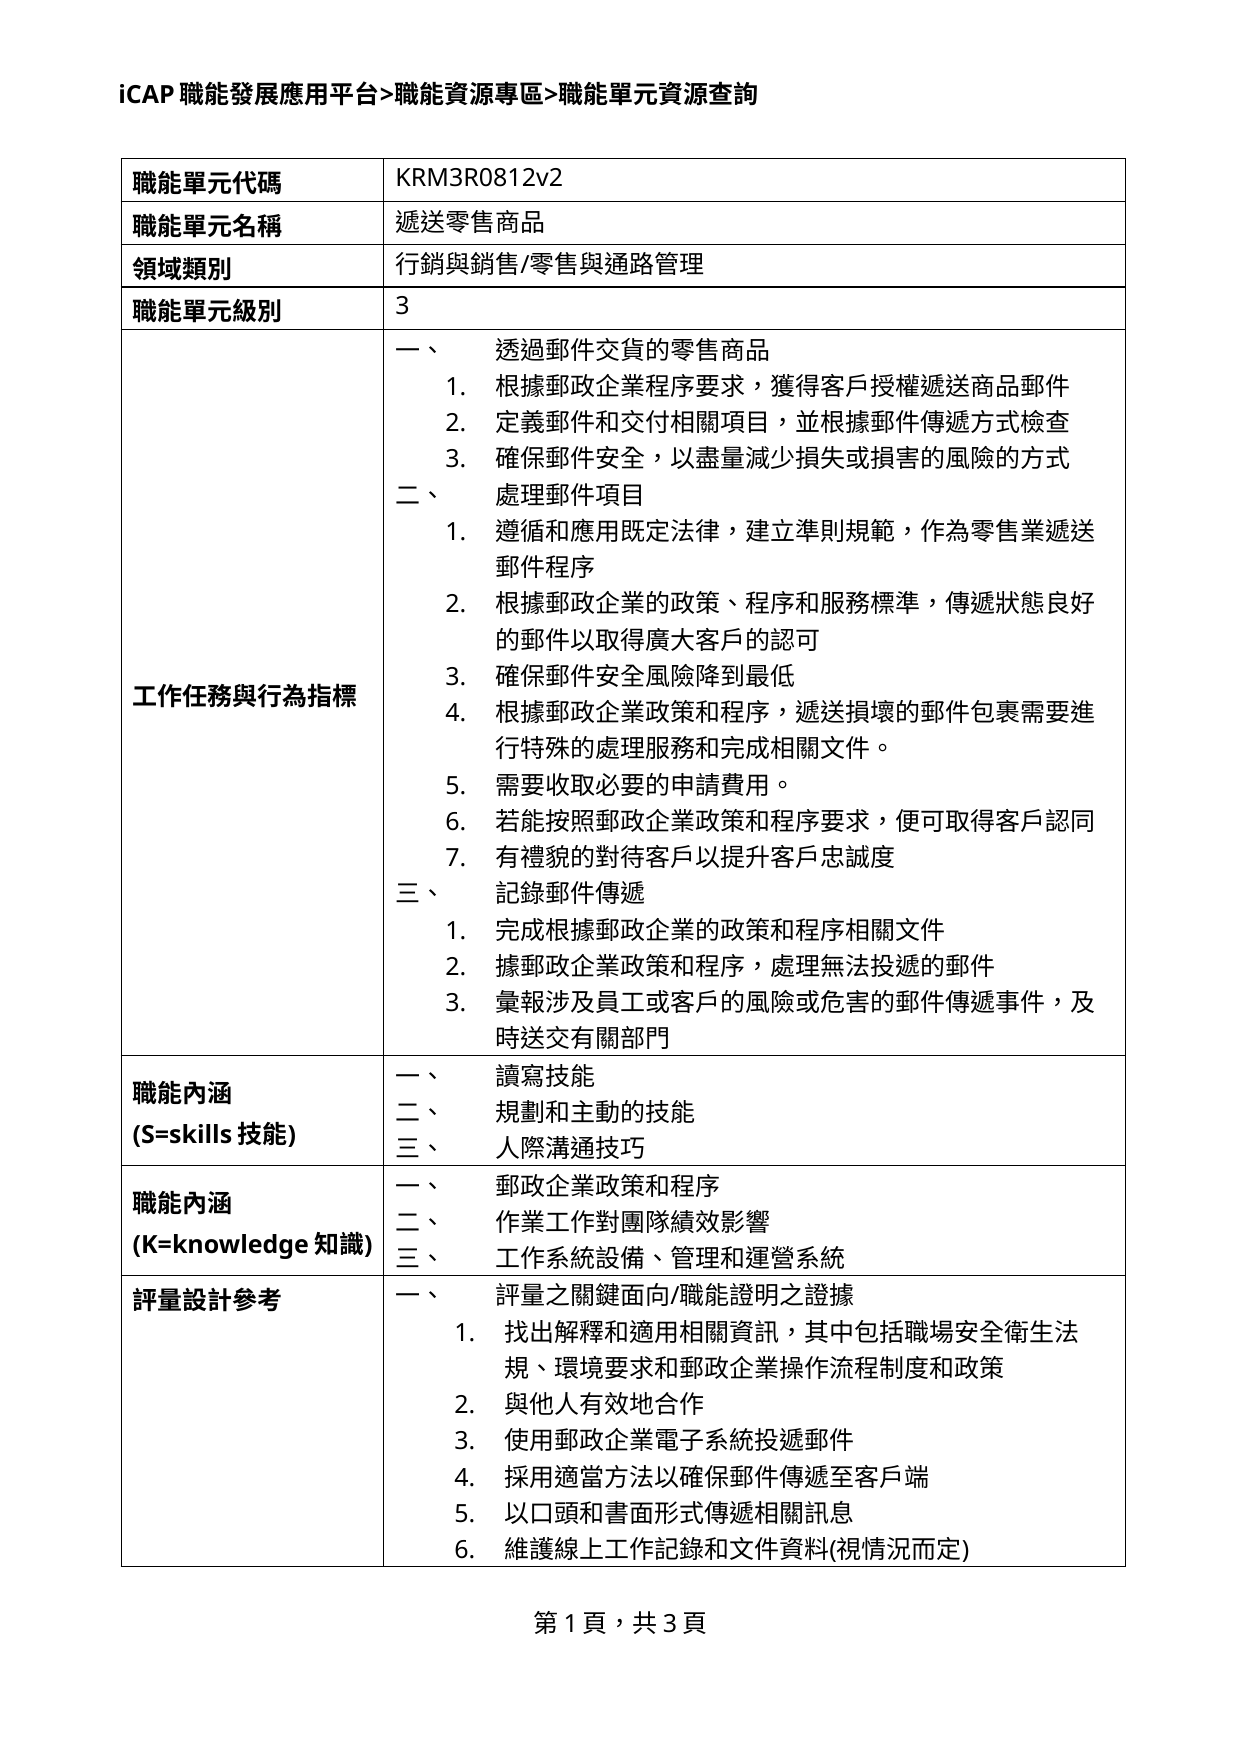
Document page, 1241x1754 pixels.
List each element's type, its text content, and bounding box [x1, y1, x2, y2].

table_cell 行銷與銷售/零售與通路管理 [384, 245, 1125, 286]
table_header 職能單元代碼 [122, 159, 383, 201]
table_cell 郵政企業政策和程序 作業工作對團隊績效影響 工作系統設備、管理和運營系統 [384, 1166, 1125, 1275]
table_cell 領域類別 [122, 245, 383, 286]
table_cell 職能單元名稱 [122, 202, 383, 244]
table_cell 遞送零售商品 [384, 202, 1125, 244]
table_cell 工作任務與行為指標 [122, 330, 383, 1055]
table_cell 評量設計參考 [122, 1276, 383, 1566]
table_cell 評量之關鍵面向/職能證明之證據 找出解釋和適用相關資訊，其中包括職場安全衛生法規、環境要求和郵政企業操作流程制度和政策 與他人有效地合作 使用郵政企業電子系統投遞郵件 採用適當方法以確保郵件傳遞至客戶端 以口頭和書面形式傳遞相關訊息 維護線上工作記錄和文件資料(視情況而定) 提供有效和專業的客戶服務 評量所需情境與特定資源 一個真實或模擬工作環境 有關文件，如郵政企業政策和程序手冊 客戶物品和文件 評量方法 評量方法的範圍應被用來評量實際的技能和知識。 在工作場域的表現觀察 角色扮演 以主管立場的第三方報告 客戶回饋意見 回答有關具體的技能和知識問題 綜述證據資料，依據第三方工作績效報告表現 評量輔助資訊 建議相關的行業部門，工作場域和工作職責等單位全面的評量 [384, 1276, 1125, 1566]
table_cell 讀寫技能 規劃和主動的技能 人際溝通技巧 [384, 1056, 1125, 1165]
table_header KRM3R0812v2 [384, 159, 1125, 201]
table_cell 透過郵件交貨的零售商品 根據郵政企業程序要求，獲得客戶授權遞送商品郵件 定義郵件和交付相關項目，並根據郵件傳遞方式檢查 確保郵件安全，以盡量減少損失或損害的風險的方式 處理郵件項目 遵循和應用既定法律，建立準則規範，作為零售業遞送郵件程序 根據郵政企業的政策、程序和服務標準，傳遞狀態良好的郵件以取得廣大客戶的認可 確保郵件安全風險降到最低 根據郵政企業政策和程序，遞送損壞的郵件包裹需要進行特殊的處理服務和完成相關文件。 需要收取必要的申請費用。 若能按照郵政企業政策和程序要求，便可取得客戶認同 有禮貌的對待客戶以提升客戶忠誠度 記錄郵件傳遞 完成根據郵政企業的政策和程序相關文件 據郵政企業政策和程序，處理無法投遞的郵件 彙報涉及員工或客戶的風險或危害的郵件傳遞事件，及時送交有關部門 [384, 330, 1125, 1055]
table_cell 3 [384, 288, 1125, 329]
table_cell 職能內涵 (K=knowledge知識) [122, 1166, 383, 1275]
table_cell 職能內涵 (S=skills技能) [122, 1056, 383, 1165]
table_cell 職能單元級別 [122, 288, 383, 329]
